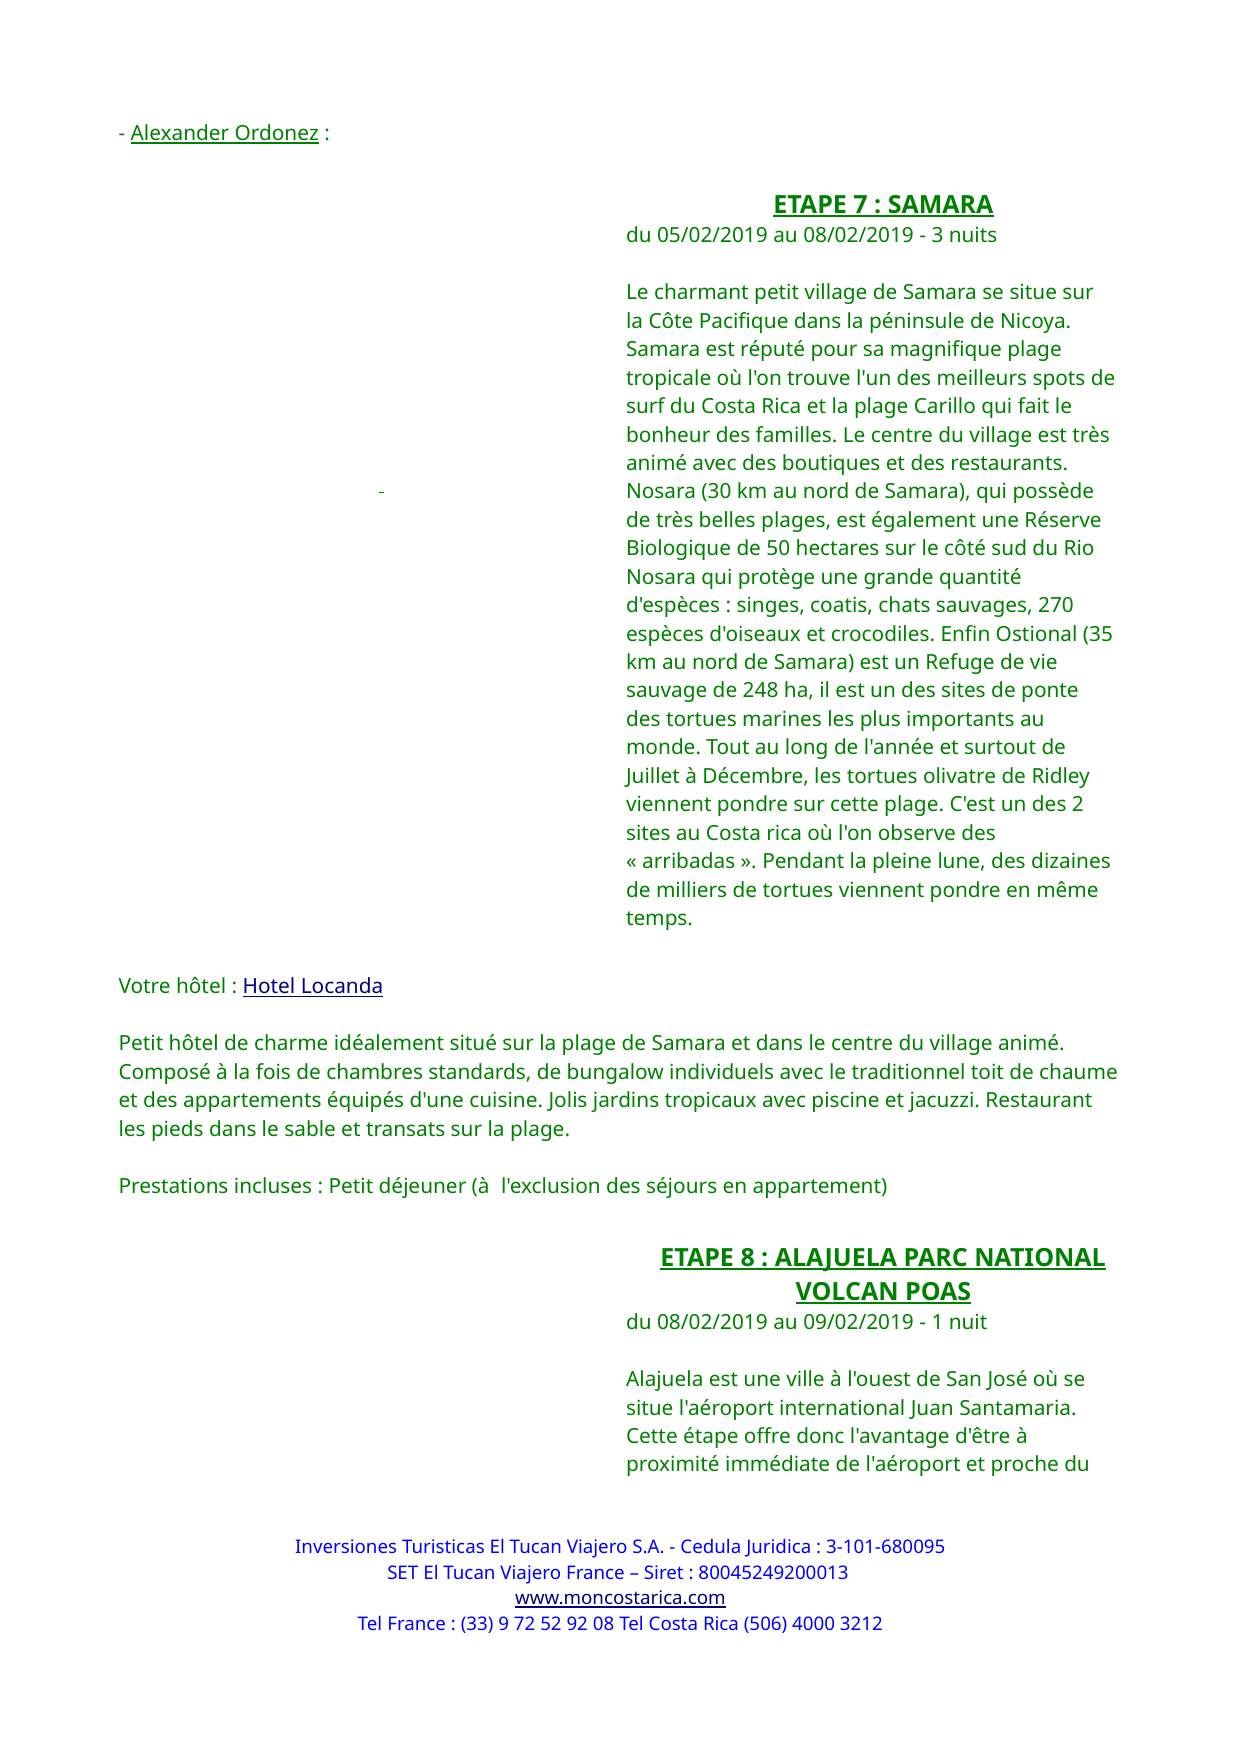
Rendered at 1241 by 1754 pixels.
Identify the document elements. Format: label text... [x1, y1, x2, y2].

text Prestations incluses : Petit déjeuner (à l'exclusion des séjours en appartement) [118, 1171, 1122, 1199]
text - Alexander Ordonez : [118, 118, 1122, 147]
text Petit hôtel de charme idéalement situé sur la plage de Samara et dans le centre du village animé. Composé à la fois de chambres standards, de bungalow individuels avec le traditionnel toit de chaume et des appartements équipés d'une cuisine. Jolis jardins tropicaux avec piscine et jacuzzi. Restaurant les pieds dans le sable et transats sur la plage. [118, 1028, 1122, 1142]
table_header [118, 181, 620, 937]
table_header ETAPE 8 : ALAJUELA PARC NATIONAL VOLCAN POAS du 08/02/2019 au 09/02/2019 - 1 nuit Alajuela est une ville à l'ouest de San José où se situe l'aéroport international Juan Santamaria. Cette étape offre donc l'avantage d'être à proximité immédiate de l'aéroport et proche du [620, 1234, 1122, 1484]
text Votre hôtel : Hotel Locanda [118, 971, 1122, 1000]
table_header [118, 1234, 620, 1484]
table_header ETAPE 7 : SAMARA du 05/02/2019 au 08/02/2019 - 3 nuits Le charmant petit village de Samara se situe sur la Côte Pacifique dans la péninsule de Nicoya. Samara est réputé pour sa magnifique plage tropicale où l'on trouve l'un des meilleurs spots de surf du Costa Rica et la plage Carillo qui fait le bonheur des familles. Le centre du village est très animé avec des boutiques et des restaurants. Nosara (30 km au nord de Samara), qui possède de très belles plages, est également une Réserve Biologique de 50 hectares sur le côté sud du Rio Nosara qui protège une grande quantité d'espèces : singes, coatis, chats sauvages, 270 espèces d'oiseaux et crocodiles. Enfin Ostional (35 km au nord de Samara) est un Refuge de vie sauvage de 248 ha, il est un des sites de ponte des tortues marines les plus importants au monde. Tout au long de l'année et surtout de Juillet à Décembre, les tortues olivatre de Ridley viennent pondre sur cette plage. C'est un des 2 sites au Costa rica où l'on observe des « arribadas ». Pendant la pleine lune, des dizaines de milliers de tortues viennent pondre en même temps. [620, 181, 1122, 937]
